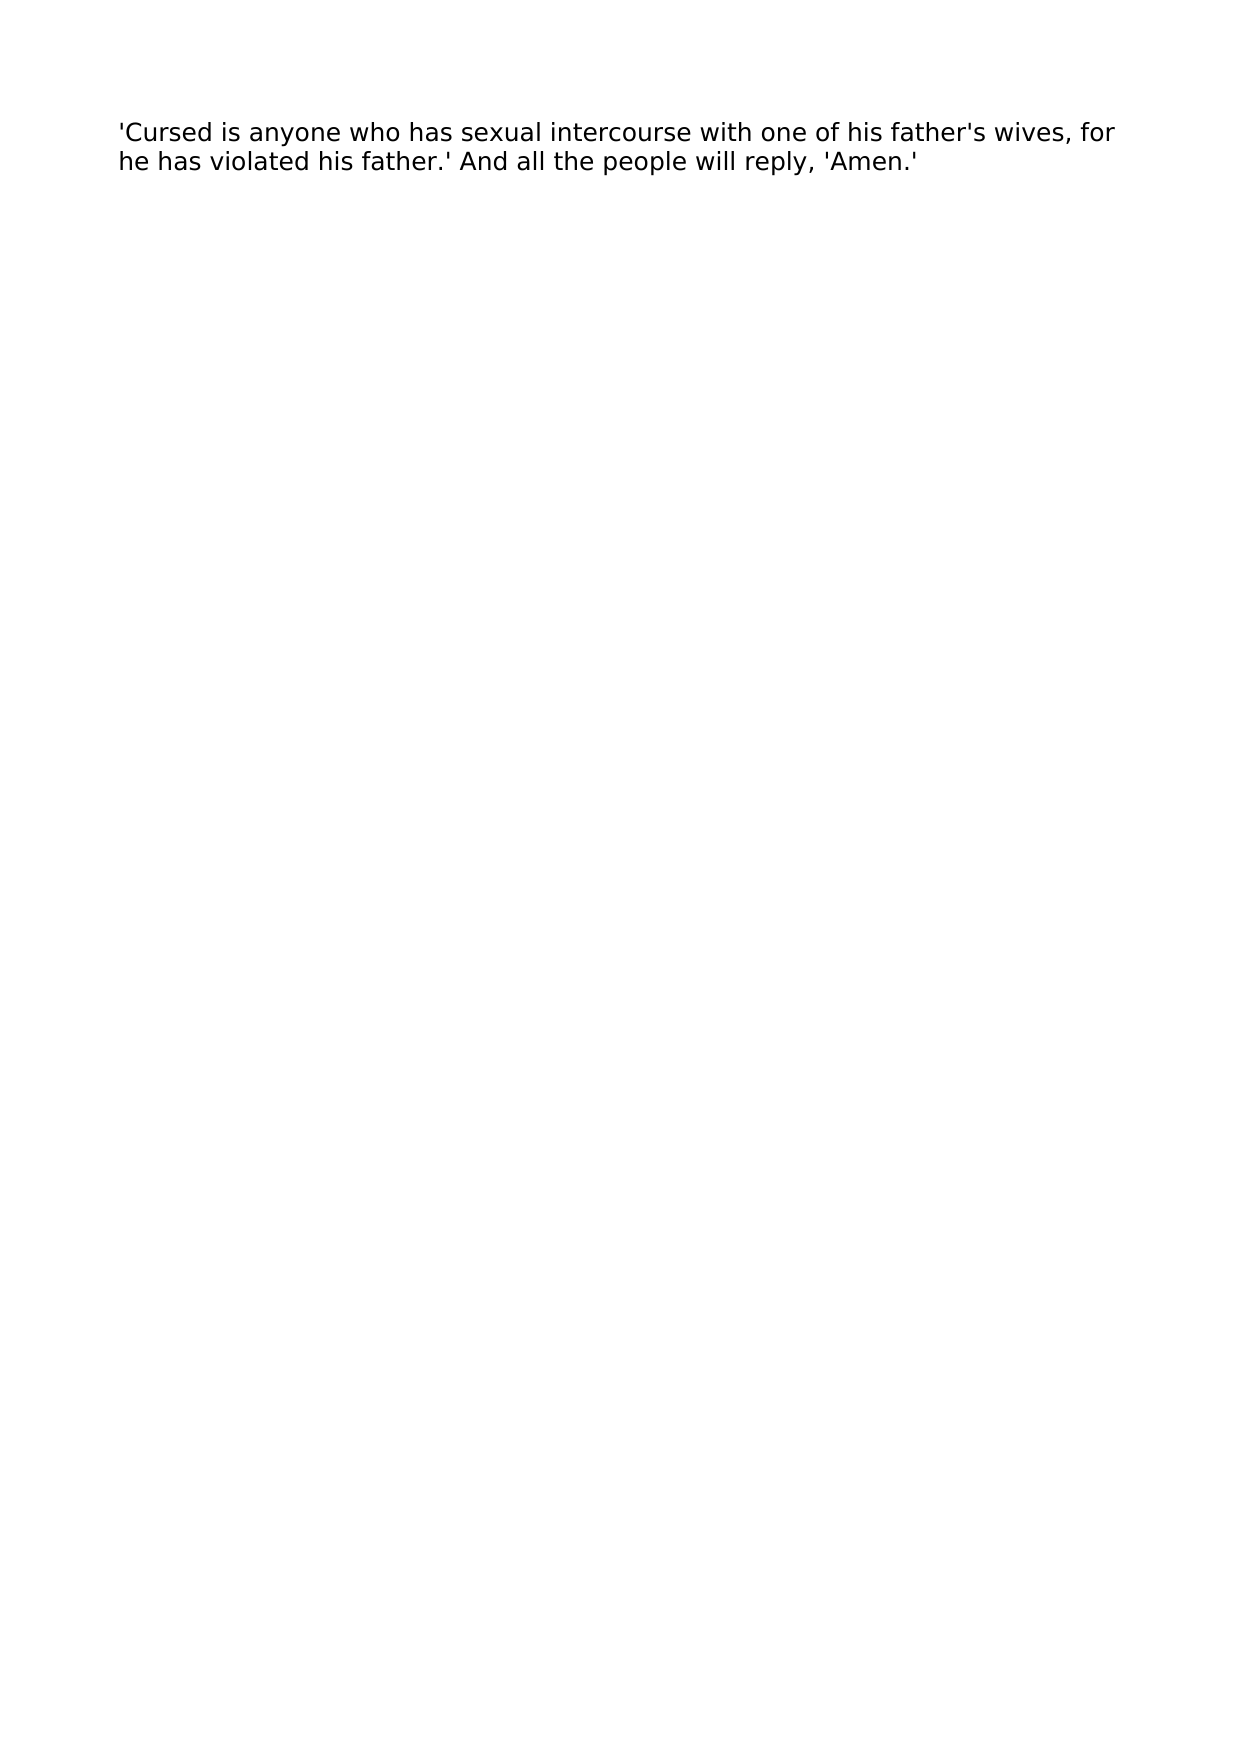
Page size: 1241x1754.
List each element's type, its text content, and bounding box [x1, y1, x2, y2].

text 'Cursed is anyone who has sexual intercourse with one of his father's wives, for he has violated his father.' And all the people will reply, 'Amen.' [118, 118, 1122, 176]
